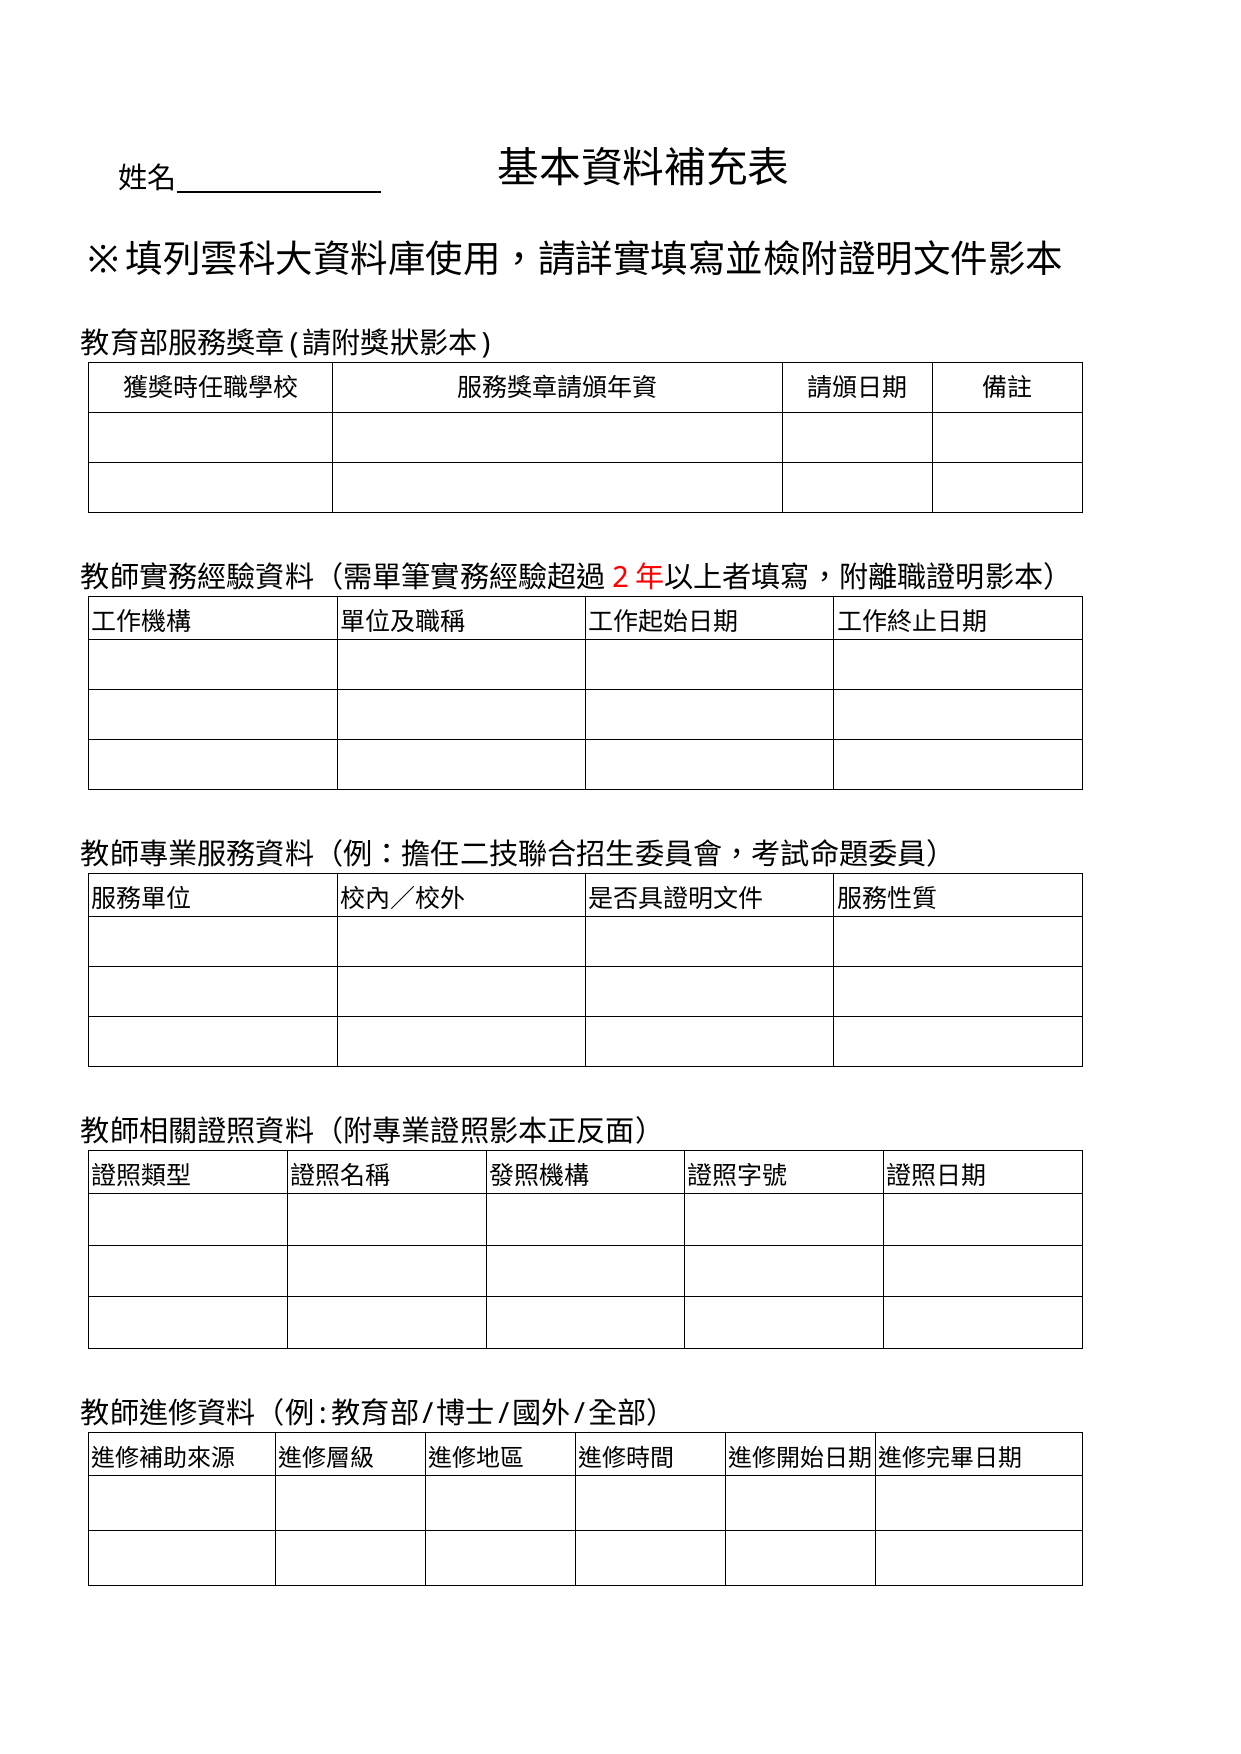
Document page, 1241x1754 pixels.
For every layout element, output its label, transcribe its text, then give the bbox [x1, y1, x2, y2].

table_cell [586, 967, 833, 1016]
table_header 校內／校外 [338, 874, 585, 916]
table_cell [89, 640, 337, 689]
text 教育部服務獎章(請附獎狀影本) [81, 320, 1152, 362]
table_cell [288, 1194, 486, 1244]
text 教師實務經驗資料（需單筆實務經驗超過2年以上者填寫，附離職證明影本） [81, 554, 1152, 596]
table_cell [89, 967, 337, 1016]
table_cell [62, 1475, 88, 1530]
table_cell [685, 1194, 883, 1244]
table_cell [288, 1246, 486, 1296]
table_cell [333, 463, 782, 512]
table_cell [89, 1476, 275, 1530]
table_cell [685, 1246, 883, 1296]
table_header 是否具證明文件 [586, 874, 833, 916]
table_header 服務單位 [89, 874, 337, 916]
table_cell [288, 1297, 486, 1348]
table_cell [89, 413, 332, 462]
table_cell [426, 1476, 575, 1530]
table_header [62, 1432, 88, 1475]
table_cell [834, 690, 1082, 739]
table_cell [586, 1017, 833, 1066]
table_cell [338, 1017, 585, 1066]
table_header 進修時間 [576, 1433, 725, 1475]
table_header 備註 [933, 363, 1082, 412]
table_header 請頒日期 [783, 363, 932, 412]
table_cell [726, 1531, 875, 1585]
table_header 進修地區 [426, 1433, 575, 1475]
table_header 證照類型 [89, 1151, 287, 1193]
table_cell [89, 690, 337, 739]
table_cell [576, 1476, 725, 1530]
table_cell [834, 1017, 1082, 1066]
table_cell [89, 463, 332, 512]
table_header 服務獎章請頒年資 [333, 363, 782, 412]
table_cell [933, 463, 1082, 512]
table_header 進修完畢日期 [876, 1433, 1082, 1475]
table_header [1083, 1432, 1106, 1475]
table_header 進修層級 [276, 1433, 425, 1475]
table_cell [338, 967, 585, 1016]
table_cell [576, 1531, 725, 1585]
table_cell [487, 1194, 684, 1244]
table_cell [834, 740, 1082, 789]
text 姓名 [118, 126, 1168, 220]
table_header 證照字號 [685, 1151, 883, 1193]
table_header [1106, 1432, 1152, 1475]
table_header 證照日期 [884, 1151, 1082, 1193]
table_cell [1083, 1530, 1106, 1585]
table_cell [1083, 1475, 1106, 1530]
table_cell [89, 740, 337, 789]
table_cell [487, 1297, 684, 1348]
table_cell [89, 1531, 275, 1585]
text 教師進修資料（例:教育部/博士/國外/全部） [81, 1390, 1152, 1432]
table_cell [276, 1476, 425, 1530]
table_cell [685, 1297, 883, 1348]
table_cell [834, 640, 1082, 689]
table_cell [426, 1531, 575, 1585]
text 教師專業服務資料（例：擔任二技聯合招生委員會，考試命題委員） [81, 831, 1152, 873]
table_cell [89, 917, 337, 966]
table_cell [1106, 1530, 1152, 1585]
table_header [1152, 1432, 1207, 1475]
table_cell [876, 1476, 1082, 1530]
table_cell [276, 1531, 425, 1585]
table_cell [333, 413, 782, 462]
text ※填列雲科大資料庫使用，請詳實填寫並檢附證明文件影本 [81, 239, 1152, 280]
table_cell [884, 1297, 1082, 1348]
table_cell [876, 1531, 1082, 1585]
table_cell [1152, 1475, 1207, 1530]
table_header 工作終止日期 [834, 597, 1082, 639]
table_cell [586, 917, 833, 966]
table_header 工作起始日期 [586, 597, 833, 639]
table_cell [89, 1246, 287, 1296]
table_cell [933, 413, 1082, 462]
table_cell [89, 1194, 287, 1244]
table_cell [487, 1246, 684, 1296]
table_header 服務性質 [834, 874, 1082, 916]
table_cell [783, 463, 932, 512]
table_cell [586, 690, 833, 739]
table_cell [1106, 1475, 1152, 1530]
table_cell [726, 1476, 875, 1530]
table_cell [89, 1297, 287, 1348]
table_cell [834, 917, 1082, 966]
table_cell [1152, 1530, 1207, 1585]
table_header 工作機構 [89, 597, 337, 639]
table_header 發照機構 [487, 1151, 684, 1193]
table_cell [338, 690, 585, 739]
table_cell [338, 740, 585, 789]
table_cell [62, 1530, 88, 1585]
text 教師相關證照資料（附專業證照影本正反面） [81, 1108, 1152, 1150]
table_header 證照名稱 [288, 1151, 486, 1193]
table_cell [884, 1246, 1082, 1296]
table_cell [338, 917, 585, 966]
table_cell [783, 413, 932, 462]
table_cell [586, 640, 833, 689]
text 基本資料補充表 [414, 134, 1153, 194]
table_cell [884, 1194, 1082, 1244]
table_cell [338, 640, 585, 689]
table_header 進修開始日期 [726, 1433, 875, 1475]
table_header 進修補助來源 [89, 1433, 275, 1475]
table_cell [89, 1017, 337, 1066]
table_cell [586, 740, 833, 789]
table_header 單位及職稱 [338, 597, 585, 639]
table_header 獲奬時任職學校 [89, 363, 332, 412]
table_cell [834, 967, 1082, 1016]
